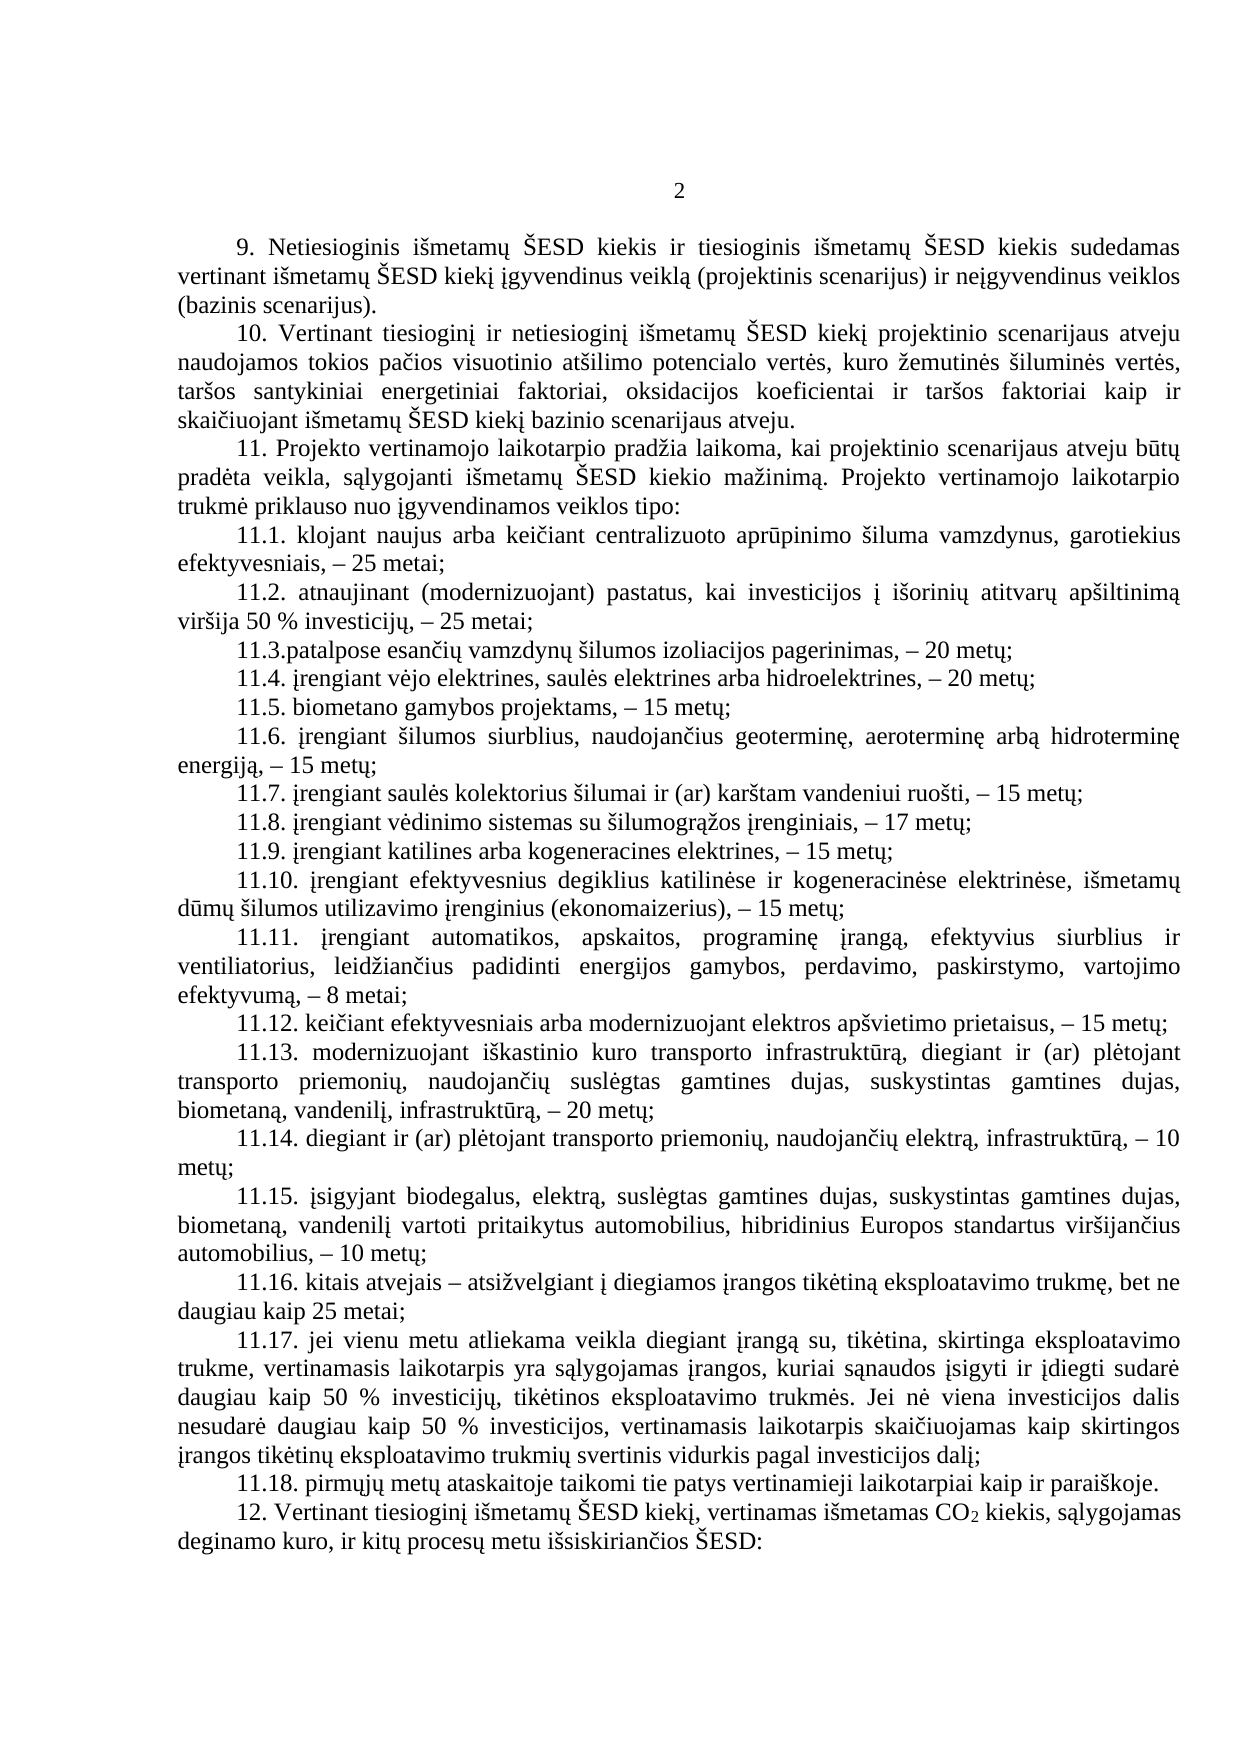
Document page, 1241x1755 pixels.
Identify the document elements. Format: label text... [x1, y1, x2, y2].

text 9. Netiesioginis išmetamų ŠESD kiekis ir tiesioginis išmetamų ŠESD kiekis sudedamas vertinant išmetamų ŠESD kiekį įgyvendinus veiklą (projektinis scenarijus) ir neįgyvendinus veiklos (bazinis scenarijus). [177, 232, 1181, 318]
text 11.7. įrengiant saulės kolektorius šilumai ir (ar) karštam vandeniui ruošti, – 15 metų; [177, 778, 1181, 807]
text 11.2. atnaujinant (modernizuojant) pastatus, kai investicijos į išorinių atitvarų apšiltinimą viršija 50 % investicijų, – 25 metai; [177, 577, 1181, 635]
text 11.14. diegiant ir (ar) plėtojant transporto priemonių, naudojančių elektrą, infrastruktūrą, – 10 metų; [177, 1123, 1181, 1181]
text 11.8. įrengiant vėdinimo sistemas su šilumogrąžos įrenginiais, – 17 metų; [177, 807, 1181, 836]
text 11.12. keičiant efektyvesniais arba modernizuojant elektros apšvietimo prietaisus, – 15 metų; [177, 1008, 1181, 1037]
text 12. Vertinant tiesioginį išmetamų ŠESD kiekį, vertinamas išmetamas CO2 kiekis, sąlygojamas deginamo kuro, ir kitų procesų metu išsiskiriančios ŠESD: [177, 1497, 1181, 1555]
text 11.10. įrengiant efektyvesnius degiklius katilinėse ir kogeneracinėse elektrinėse, išmetamų dūmų šilumos utilizavimo įrenginius (ekonomaizerius), – 15 metų; [177, 865, 1181, 922]
text 11.15. įsigyjant biodegalus, elektrą, suslėgtas gamtines dujas, suskystintas gamtines dujas, biometaną, vandenilį vartoti pritaikytus automobilius, hibridinius Europos standartus viršijančius automobilius, – 10 metų; [177, 1181, 1181, 1267]
text 11.17. jei vienu metu atliekama veikla diegiant įrangą su, tikėtina, skirtinga eksploatavimo trukme, vertinamasis laikotarpis yra sąlygojamas įrangos, kuriai sąnaudos įsigyti ir įdiegti sudarė daugiau kaip 50 % investicijų, tikėtinos eksploatavimo trukmės. Jei nė viena investicijos dalis nesudarė daugiau kaip 50 % investicijos, vertinamasis laikotarpis skaičiuojamas kaip skirtingos įrangos tikėtinų eksploatavimo trukmių svertinis vidurkis pagal investicijos dalį; [177, 1325, 1181, 1468]
text 11.16. kitais atvejais – atsižvelgiant į diegiamos įrangos tikėtiną eksploatavimo trukmę, bet ne daugiau kaip 25 metai; [177, 1267, 1181, 1325]
text 11.6. įrengiant šilumos siurblius, naudojančius geoterminę, aeroterminę arbą hidroterminę energiją, – 15 metų; [177, 721, 1181, 778]
text 11.18. pirmųjų metų ataskaitoje taikomi tie patys vertinamieji laikotarpiai kaip ir paraiškoje. [177, 1468, 1181, 1497]
text 11.3.patalpose esančių vamzdynų šilumos izoliacijos pagerinimas, – 20 metų; [177, 635, 1181, 663]
text 11.4. įrengiant vėjo elektrines, saulės elektrines arba hidroelektrines, – 20 metų; [177, 663, 1181, 692]
text 11.5. biometano gamybos projektams, – 15 metų; [177, 692, 1181, 721]
text 11.13. modernizuojant iškastinio kuro transporto infrastruktūrą, diegiant ir (ar) plėtojant transporto priemonių, naudojančių suslėgtas gamtines dujas, suskystintas gamtines dujas, biometaną, vandenilį, infrastruktūrą, – 20 metų; [177, 1037, 1181, 1123]
text 11.9. įrengiant katilines arba kogeneracines elektrines, – 15 metų; [177, 836, 1181, 865]
text 11.1. klojant naujus arba keičiant centralizuoto aprūpinimo šiluma vamzdynus, garotiekius efektyvesniais, – 25 metai; [177, 520, 1181, 577]
text 11. Projekto vertinamojo laikotarpio pradžia laikoma, kai projektinio scenarijaus atveju būtų pradėta veikla, sąlygojanti išmetamų ŠESD kiekio mažinimą. Projekto vertinamojo laikotarpio trukmė priklauso nuo įgyvendinamos veiklos tipo: [177, 433, 1181, 520]
text 10. Vertinant tiesioginį ir netiesioginį išmetamų ŠESD kiekį projektinio scenarijaus atveju naudojamos tokios pačios visuotinio atšilimo potencialo vertės, kuro žemutinės šiluminės vertės, taršos santykiniai energetiniai faktoriai, oksidacijos koeficientai ir taršos faktoriai kaip ir skaičiuojant išmetamų ŠESD kiekį bazinio scenarijaus atveju. [177, 318, 1181, 433]
text 11.11. įrengiant automatikos, apskaitos, programinę įrangą, efektyvius siurblius ir ventiliatorius, leidžiančius padidinti energijos gamybos, perdavimo, paskirstymo, vartojimo efektyvumą, – 8 metai; [177, 922, 1181, 1008]
